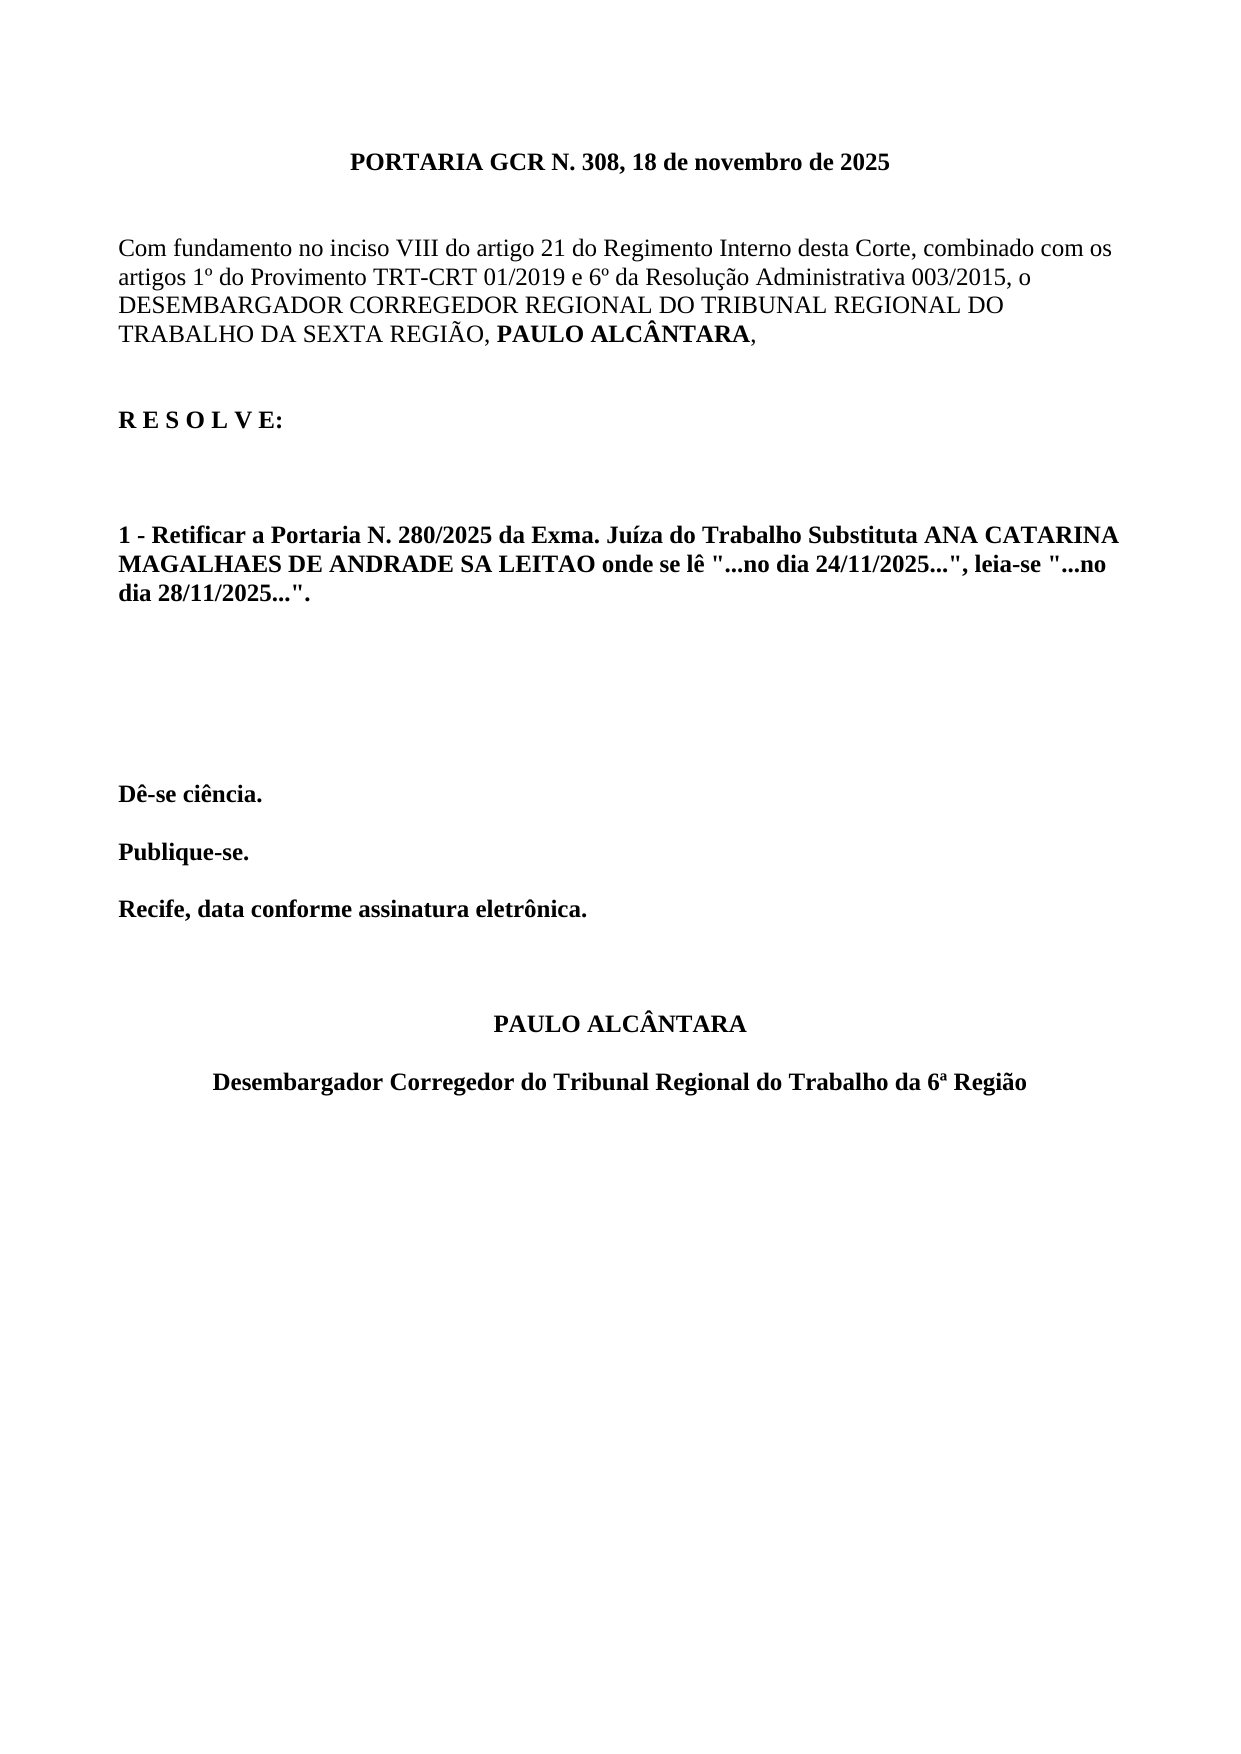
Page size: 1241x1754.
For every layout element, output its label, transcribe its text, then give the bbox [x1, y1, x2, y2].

text Com fundamento no inciso VIII do artigo 21 do Regimento Interno desta Corte, combinado com os artigos 1º do Provimento TRT-CRT 01/2019 e 6º da Resolução Administrativa 003/2015, o DESEMBARGADOR CORREGEDOR REGIONAL DO TRIBUNAL REGIONAL DO TRABALHO DA SEXTA REGIÃO, PAULO ALCÂNTARA, [118, 233, 1122, 348]
text PORTARIA GCR N. 308, 18 de novembro de 2025 [118, 147, 1122, 176]
text Recife, data conforme assinatura eletrônica. [118, 894, 1122, 923]
text Publique-se. [118, 837, 1122, 866]
text Desembargador Corregedor do Tribunal Regional do Trabalho da 6ª Região [118, 1067, 1122, 1096]
text 1 - Retificar a Portaria N. 280/2025 da Exma. Juíza do Trabalho Substituta ANA CATARINA MAGALHAES DE ANDRADE SA LEITAO onde se lê "...no dia 24/11/2025...", leia-se "...no dia 28/11/2025...". [118, 521, 1122, 607]
text PAULO ALCÂNTARA [118, 1009, 1122, 1038]
text Dê-se ciência. [118, 779, 1122, 808]
text R E S O L V E: [118, 406, 1122, 434]
